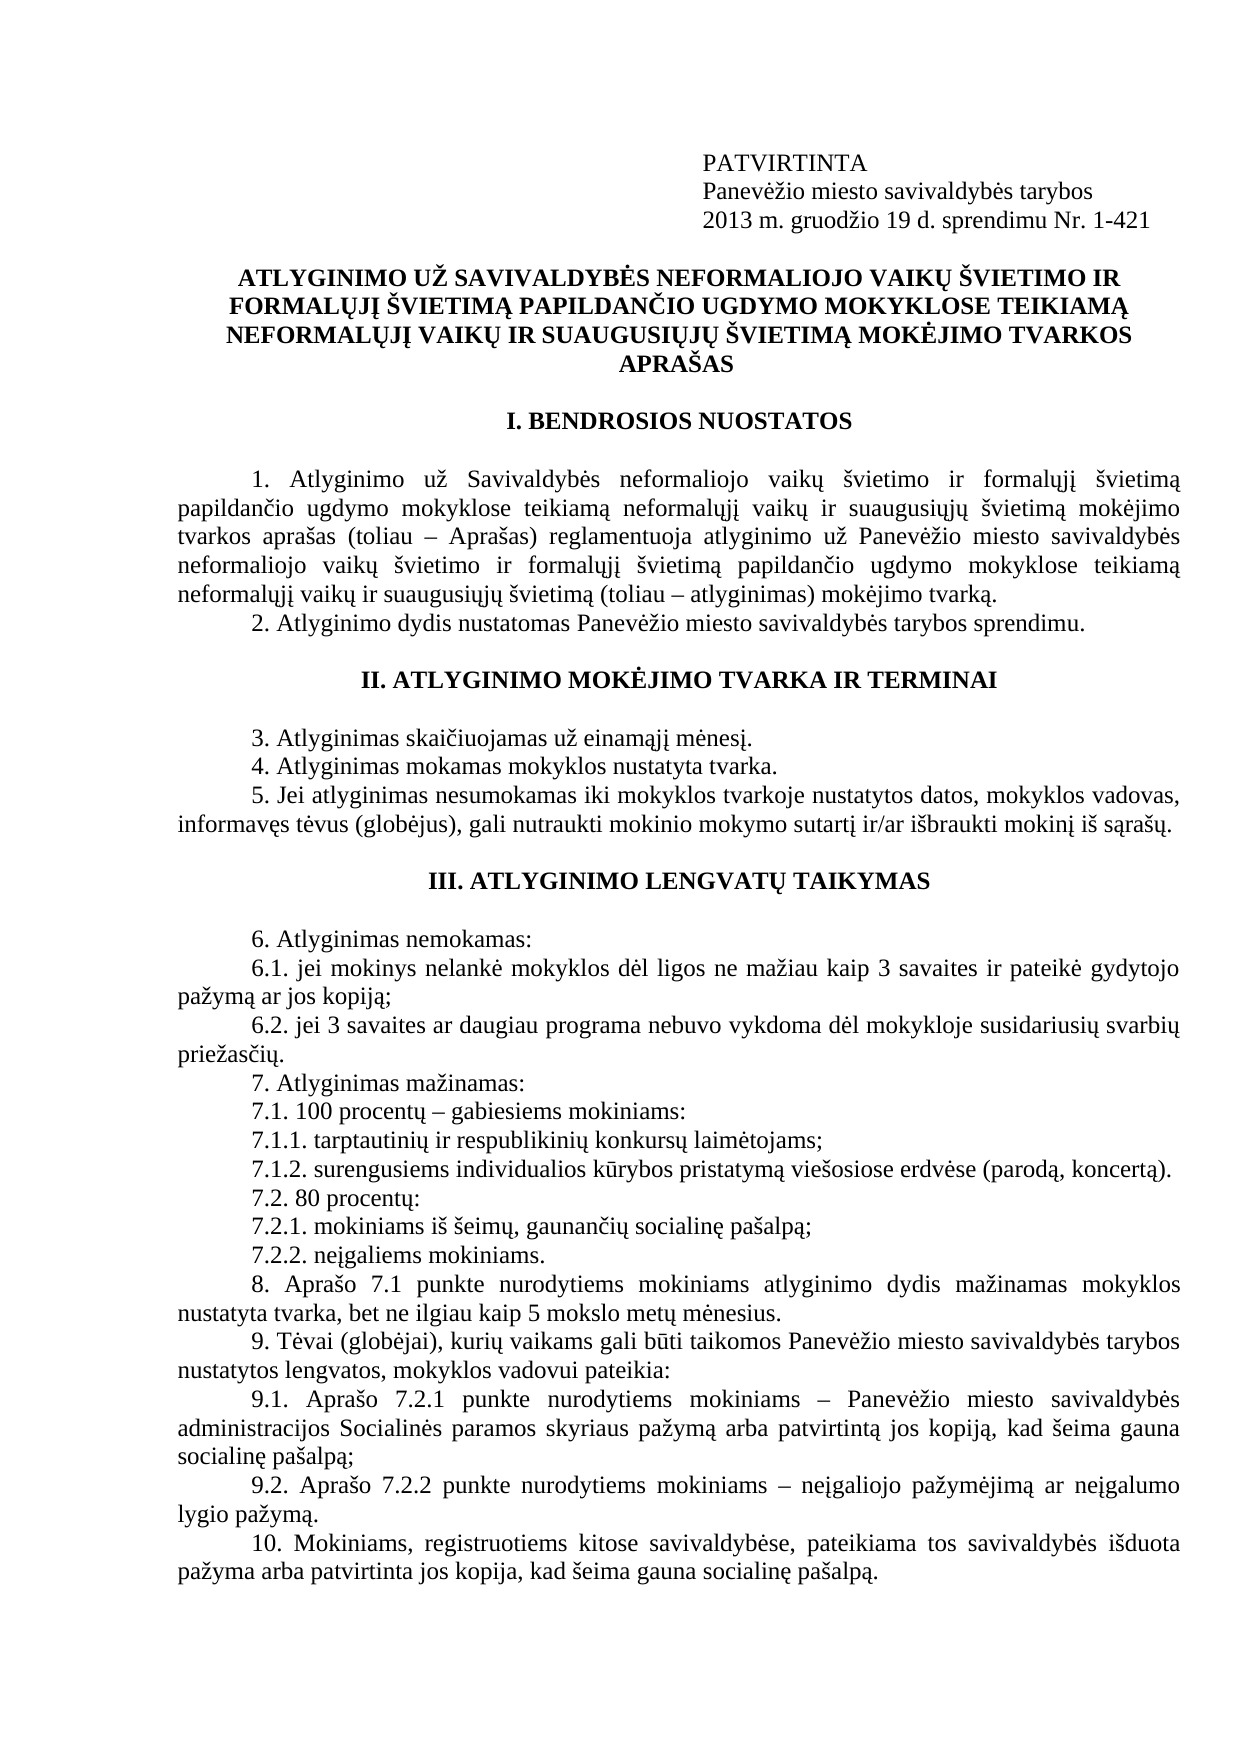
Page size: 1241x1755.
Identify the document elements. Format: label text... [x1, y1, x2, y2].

text 6. Atlyginimas nemokamas: [177, 924, 1181, 953]
text 7.1.1. tarptautinių ir respublikinių konkursų laimėtojams; [177, 1125, 1181, 1154]
text 9.1. Aprašo 7.2.1 punkte nurodytiems mokiniams – Panevėžio miesto savivaldybės administracijos Socialinės paramos skyriaus pažymą arba patvirtintą jos kopiją, kad šeima gauna socialinę pašalpą; [177, 1384, 1181, 1470]
text 7.2.2. neįgaliems mokiniams. [177, 1240, 1181, 1269]
text 7.2. 80 procentų: [177, 1183, 1181, 1211]
text 3. Atlyginimas skaičiuojamas už einamąjį mėnesį. [177, 723, 1181, 751]
text III. ATLYGINIMO LENGVATŲ TAIKYMAS [177, 866, 1181, 895]
text 6.1. jei mokinys nelankė mokyklos dėl ligos ne mažiau kaip 3 savaites ir pateikė gydytojo pažymą ar jos kopiją; [177, 953, 1181, 1010]
text Panevėžio miesto savivaldybės tarybos [702, 176, 1181, 205]
text PATVIRTINTA [702, 148, 1181, 176]
text ATLYGINIMO UŽ SAVIVALDYBĖS NEFORMALIOJO VAIKŲ ŠVIETIMO IR FORMALŲJĮ ŠVIETIMĄ PAPILDANČIO UGDYMO MOKYKLOSE TEIKIAMĄ NEFORMALŲJĮ VAIKŲ IR SUAUGUSIŲJŲ ŠVIETIMĄ MOKĖJIMO TVARKOS APRAŠAS [177, 263, 1181, 378]
text 4. Atlyginimas mokamas mokyklos nustatyta tvarka. [177, 751, 1181, 780]
text 7.1.2. surengusiems individualios kūrybos pristatymą viešosiose erdvėse (parodą, koncertą). [177, 1154, 1181, 1183]
text 9. Tėvai (globėjai), kurių vaikams gali būti taikomos Panevėžio miesto savivaldybės tarybos nustatytos lengvatos, mokyklos vadovui pateikia: [177, 1326, 1181, 1384]
text I. BENDROSIOS NUOSTATOS [177, 406, 1181, 435]
text 7. Atlyginimas mažinamas: [177, 1068, 1181, 1096]
text 9.2. Aprašo 7.2.2 punkte nurodytiems mokiniams – neįgaliojo pažymėjimą ar neįgalumo lygio pažymą. [177, 1470, 1181, 1528]
text 5. Jei atlyginimas nesumokamas iki mokyklos tvarkoje nustatytos datos, mokyklos vadovas, informavęs tėvus (globėjus), gali nutraukti mokinio mokymo sutartį ir/ar išbraukti mokinį iš sąrašų. [177, 780, 1181, 838]
text II. ATLYGINIMO MOKĖJIMO TVARKA IR TERMINAI [177, 665, 1181, 694]
text 8. Aprašo 7.1 punkte nurodytiems mokiniams atlyginimo dydis mažinamas mokyklos nustatyta tvarka, bet ne ilgiau kaip 5 mokslo metų mėnesius. [177, 1269, 1181, 1326]
text 6.2. jei 3 savaites ar daugiau programa nebuvo vykdoma dėl mokykloje susidariusių svarbių priežasčių. [177, 1010, 1181, 1068]
text 7.1. 100 procentų – gabiesiems mokiniams: [177, 1096, 1181, 1125]
text 7.2.1. mokiniams iš šeimų, gaunančių socialinę pašalpą; [177, 1211, 1181, 1240]
text 2013 m. gruodžio 19 d. sprendimu Nr. 1-421 [702, 205, 1181, 234]
text 10. Mokiniams, registruotiems kitose savivaldybėse, pateikiama tos savivaldybės išduota pažyma arba patvirtinta jos kopija, kad šeima gauna socialinę pašalpą. [177, 1528, 1181, 1585]
text 2. Atlyginimo dydis nustatomas Panevėžio miesto savivaldybės tarybos sprendimu. [177, 608, 1181, 636]
text 1. Atlyginimo už Savivaldybės neformaliojo vaikų švietimo ir formalųjį švietimą papildančio ugdymo mokyklose teikiamą neformalųjį vaikų ir suaugusiųjų švietimą mokėjimo tvarkos aprašas (toliau – Aprašas) reglamentuoja atlyginimo už Panevėžio miesto savivaldybės neformaliojo vaikų švietimo ir formalųjį švietimą papildančio ugdymo mokyklose teikiamą neformalųjį vaikų ir suaugusiųjų švietimą (toliau – atlyginimas) mokėjimo tvarką. [177, 464, 1181, 608]
